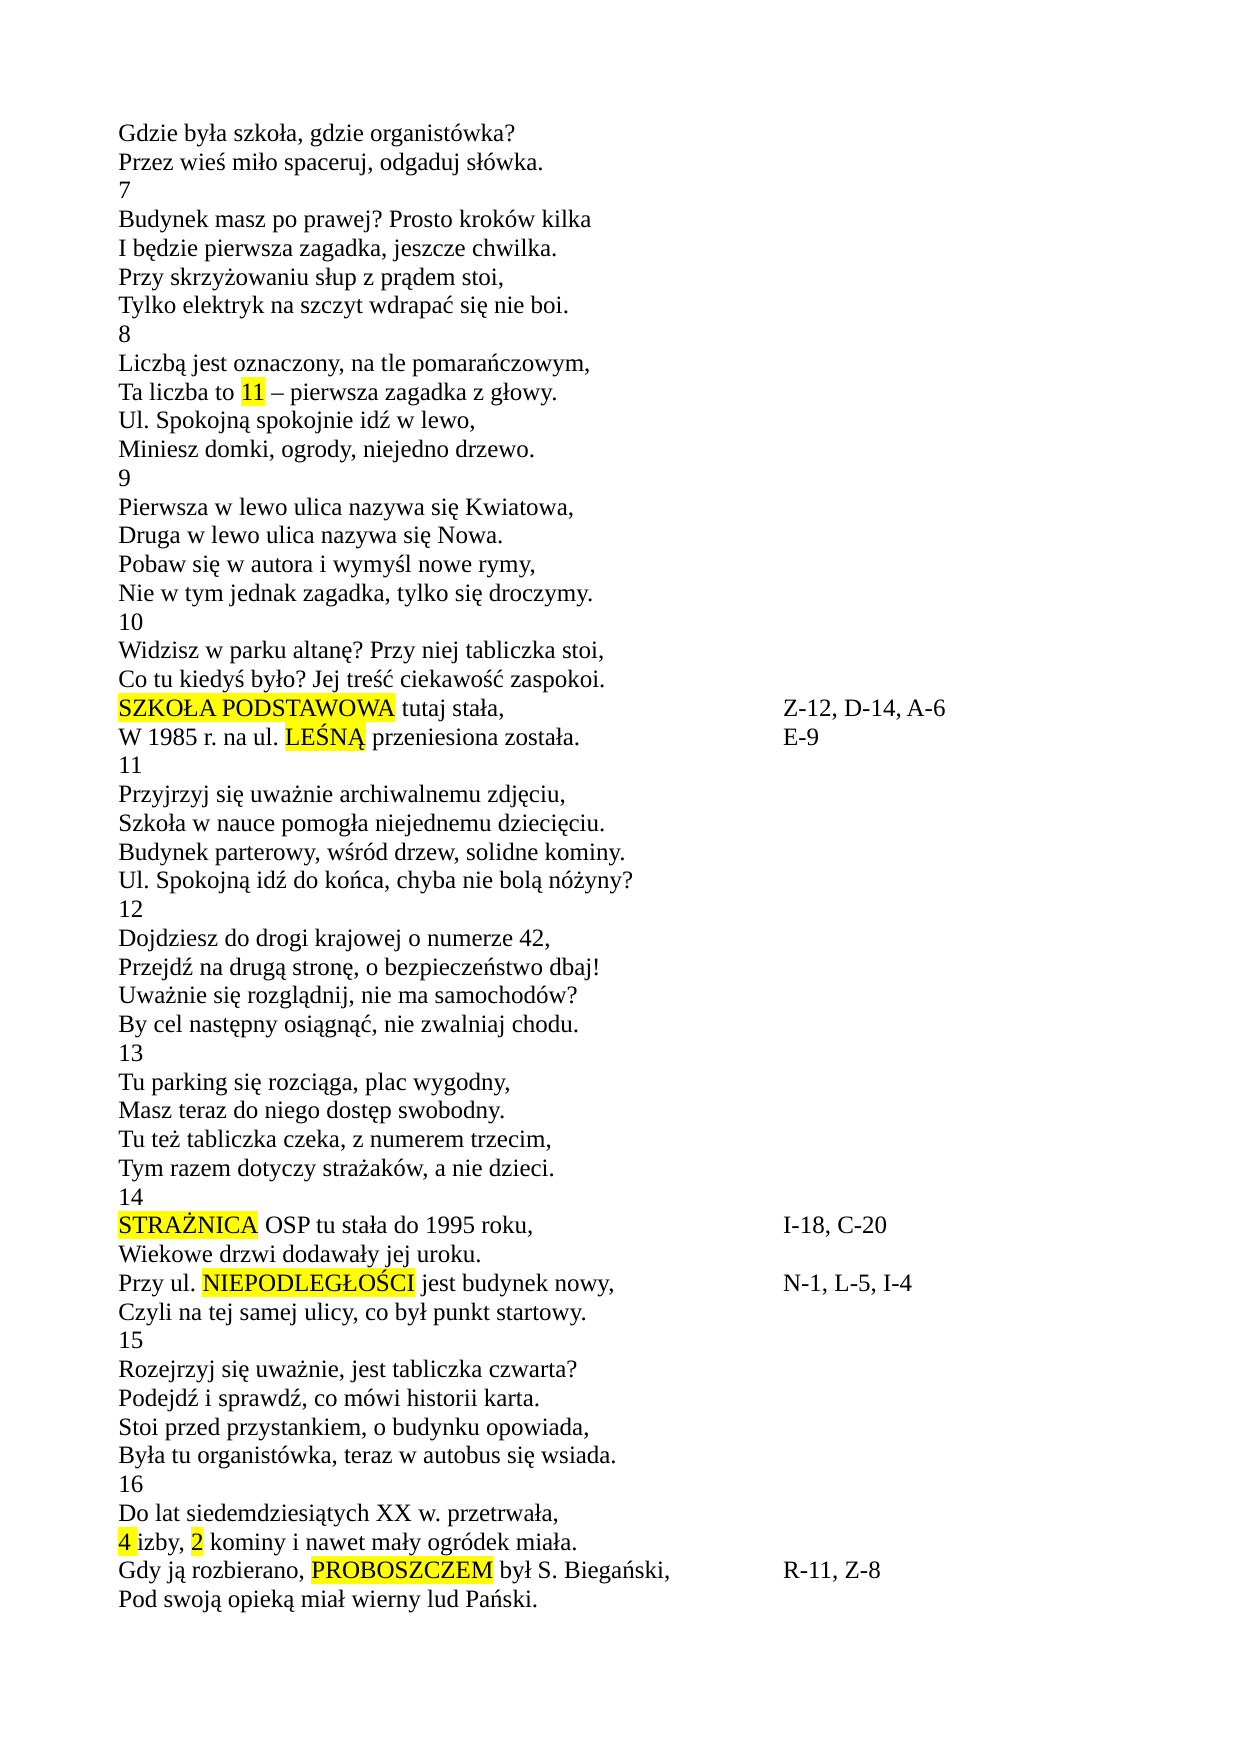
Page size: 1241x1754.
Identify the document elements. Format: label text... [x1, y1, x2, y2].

text Gdy ją rozbierano, PROBOSZCZEM był S. Biegański, R-11, Z-8 [118, 1556, 1122, 1584]
text Do lat siedemdziesiątych XX w. przetrwała, [118, 1498, 1122, 1527]
text 10 [118, 607, 1122, 636]
text Masz teraz do niego dostęp swobodny. [118, 1096, 1122, 1124]
text Szkoła w nauce pomogła niejednemu dziecięciu. [118, 808, 1122, 837]
text Ul. Spokojną idź do końca, chyba nie bolą nóżyny? [118, 866, 1122, 894]
text Uważnie się rozglądnij, nie ma samochodów? By cel następny osiągnąć, nie zwalniaj chodu. [118, 981, 1122, 1038]
text Przejdź na drugą stronę, o bezpieczeństwo dbaj! [118, 952, 1122, 981]
text Co tu kiedyś było? Jej treść ciekawość zaspokoi. [118, 664, 1122, 693]
text Widzisz w parku altanę? Przy niej tabliczka stoi, [118, 636, 1122, 664]
text Była tu organistówka, teraz w autobus się wsiada. [118, 1441, 1122, 1469]
text Druga w lewo ulica nazywa się Nowa. [118, 521, 1122, 549]
text Gdzie była szkoła, gdzie organistówka? [118, 118, 1122, 147]
text 13 [118, 1038, 1122, 1067]
text Ta liczba to 11 – pierwsza zagadka z głowy. [118, 377, 1122, 406]
text Tym razem dotyczy strażaków, a nie dzieci. [118, 1153, 1122, 1182]
text Dojdziesz do drogi krajowej o numerze 42, [118, 923, 1122, 952]
text W 1985 r. na ul. LEŚNĄ przeniesiona została. E-9 [118, 722, 1122, 751]
text Przy skrzyżowaniu słup z prądem stoi, [118, 262, 1122, 291]
text 8 [118, 319, 1122, 348]
text 16 [118, 1469, 1122, 1498]
text Stoi przed przystankiem, o budynku opowiada, [118, 1412, 1122, 1441]
text Miniesz domki, ogrody, niejedno drzewo. [118, 434, 1122, 463]
text Tylko elektryk na szczyt wdrapać się nie boi. [118, 291, 1122, 319]
text Przyjrzyj się uważnie archiwalnemu zdjęciu, [118, 779, 1122, 808]
text 7 [118, 176, 1122, 204]
text Pierwsza w lewo ulica nazywa się Kwiatowa, [118, 492, 1122, 521]
text Nie w tym jednak zagadka, tylko się droczymy. [118, 578, 1122, 607]
text Przy ul. NIEPODLEGŁOŚCI jest budynek nowy, N-1, L-5, I-4 [118, 1268, 1122, 1297]
text Rozejrzyj się uważnie, jest tabliczka czwarta? [118, 1354, 1122, 1383]
text 9 [118, 463, 1122, 492]
text Tu parking się rozciąga, plac wygodny, [118, 1067, 1122, 1096]
text STRAŻNICA OSP tu stała do 1995 roku, I-18, C-20 [118, 1211, 1122, 1239]
text Podejdź i sprawdź, co mówi historii karta. [118, 1383, 1122, 1412]
text Czyli na tej samej ulicy, co był punkt startowy. [118, 1297, 1122, 1326]
text Wiekowe drzwi dodawały jej uroku. [118, 1239, 1122, 1268]
text Budynek masz po prawej? Prosto kroków kilka [118, 204, 1122, 233]
text 14 [118, 1182, 1122, 1211]
text I będzie pierwsza zagadka, jeszcze chwilka. [118, 233, 1122, 262]
text Tu też tabliczka czeka, z numerem trzecim, [118, 1124, 1122, 1153]
text 12 [118, 894, 1122, 923]
text Pobaw się w autora i wymyśl nowe rymy, [118, 549, 1122, 578]
text Liczbą jest oznaczony, na tle pomarańczowym, [118, 348, 1122, 377]
text SZKOŁA PODSTAWOWA tutaj stała, Z-12, D-14, A-6 [118, 693, 1122, 722]
text 11 [118, 751, 1122, 779]
text 15 [118, 1326, 1122, 1354]
text Przez wieś miło spaceruj, odgaduj słówka. [118, 147, 1122, 176]
text Budynek parterowy, wśród drzew, solidne kominy. [118, 837, 1122, 866]
text Ul. Spokojną spokojnie idź w lewo, [118, 406, 1122, 434]
text Pod swoją opieką miał wierny lud Pański. [118, 1584, 1122, 1613]
text 4 izby, 2 kominy i nawet mały ogródek miała. [118, 1527, 1122, 1556]
